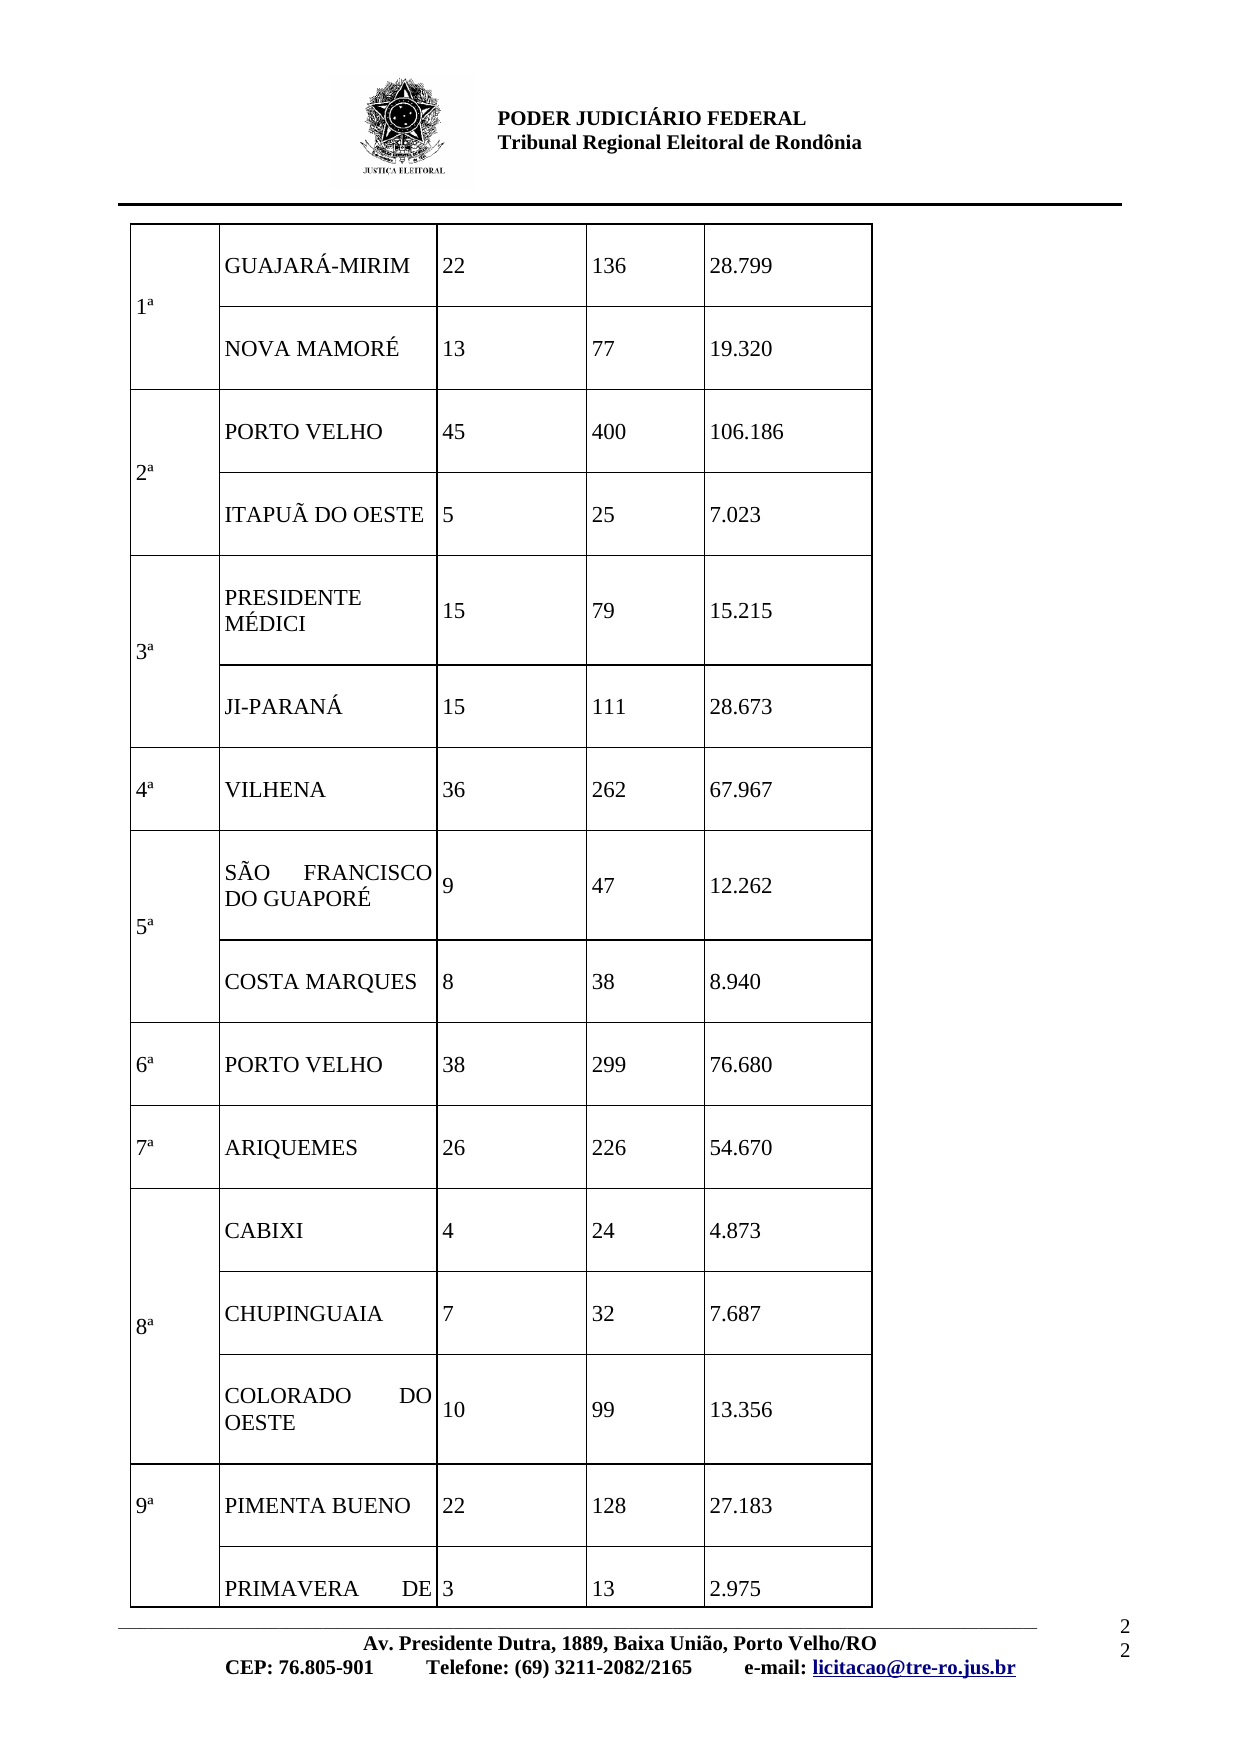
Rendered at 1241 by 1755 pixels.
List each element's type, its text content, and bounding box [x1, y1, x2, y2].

table_cell 4ª [131, 748, 219, 830]
table_cell 28.673 [705, 666, 871, 747]
table_cell NOVA MAMORÉ [220, 307, 436, 389]
table_cell 111 [587, 666, 704, 747]
table_cell JI-PARANÁ [220, 666, 436, 747]
table_cell 27.183 [705, 1465, 871, 1546]
table_cell 25 [587, 473, 704, 554]
table_cell 54.670 [705, 1106, 871, 1188]
table_cell PORTO VELHO [220, 390, 436, 472]
table_cell 7.687 [705, 1272, 871, 1353]
table_cell 9 [438, 831, 586, 939]
table_cell 26 [438, 1106, 586, 1188]
table_cell 38 [438, 1023, 586, 1105]
table_cell 106.186 [705, 390, 871, 472]
table_cell 1ª [131, 225, 219, 389]
table_cell 8.940 [705, 941, 871, 1022]
table_cell 4.873 [705, 1189, 871, 1271]
table_cell PRIMAVERA DE [220, 1547, 436, 1606]
table_cell 15 [438, 666, 586, 747]
table_cell 36 [438, 748, 586, 830]
table_cell 4 [438, 1189, 586, 1271]
table_cell 32 [587, 1272, 704, 1353]
table_cell 28.799 [705, 225, 871, 306]
table_cell 8 [438, 941, 586, 1022]
table_cell 22 [438, 1465, 586, 1546]
table_cell 13 [587, 1547, 704, 1606]
table_cell 299 [587, 1023, 704, 1105]
table_cell COSTA MARQUES [220, 941, 436, 1022]
table_cell GUAJARÁ-MIRIM [220, 225, 436, 306]
table_cell 2ª [131, 390, 219, 554]
table_cell 5ª [131, 831, 219, 1022]
table_cell PIMENTA BUENO [220, 1465, 436, 1546]
table_cell 9ª [131, 1465, 219, 1606]
table_cell 99 [587, 1355, 704, 1463]
table_cell 6ª [131, 1023, 219, 1105]
table_cell 77 [587, 307, 704, 389]
table_cell 67.967 [705, 748, 871, 830]
table_cell 8ª [131, 1189, 219, 1463]
table_cell 15 [438, 556, 586, 664]
table_cell 10 [438, 1355, 586, 1463]
table_cell 226 [587, 1106, 704, 1188]
table_cell CABIXI [220, 1189, 436, 1271]
table_cell COLORADO DO OESTE [220, 1355, 436, 1463]
table_cell SÃO FRANCISCO DO GUAPORÉ [220, 831, 436, 939]
table_cell 5 [438, 473, 586, 554]
table_cell 76.680 [705, 1023, 871, 1105]
table_cell 13 [438, 307, 586, 389]
table_cell 19.320 [705, 307, 871, 389]
table_cell 45 [438, 390, 586, 472]
table_cell 2.975 [705, 1547, 871, 1606]
table_cell VILHENA [220, 748, 436, 830]
table_cell 128 [587, 1465, 704, 1546]
table_cell 22 [438, 225, 586, 306]
table_cell 7ª [131, 1106, 219, 1188]
table_cell 38 [587, 941, 704, 1022]
table_cell 136 [587, 225, 704, 306]
table_cell 24 [587, 1189, 704, 1271]
table_cell 47 [587, 831, 704, 939]
table_cell 400 [587, 390, 704, 472]
table_cell 7 [438, 1272, 586, 1353]
table_cell 3ª [131, 556, 219, 747]
table_cell 12.262 [705, 831, 871, 939]
table_cell PRESIDENTE MÉDICI [220, 556, 436, 664]
table_cell 3 [438, 1547, 586, 1606]
table_cell CHUPINGUAIA [220, 1272, 436, 1353]
table_cell 79 [587, 556, 704, 664]
table_cell 262 [587, 748, 704, 830]
table_cell ARIQUEMES [220, 1106, 436, 1188]
table_cell PORTO VELHO [220, 1023, 436, 1105]
table_cell 15.215 [705, 556, 871, 664]
table_cell ITAPUÃ DO OESTE [220, 473, 436, 554]
table_cell 7.023 [705, 473, 871, 554]
table_cell 13.356 [705, 1355, 871, 1463]
